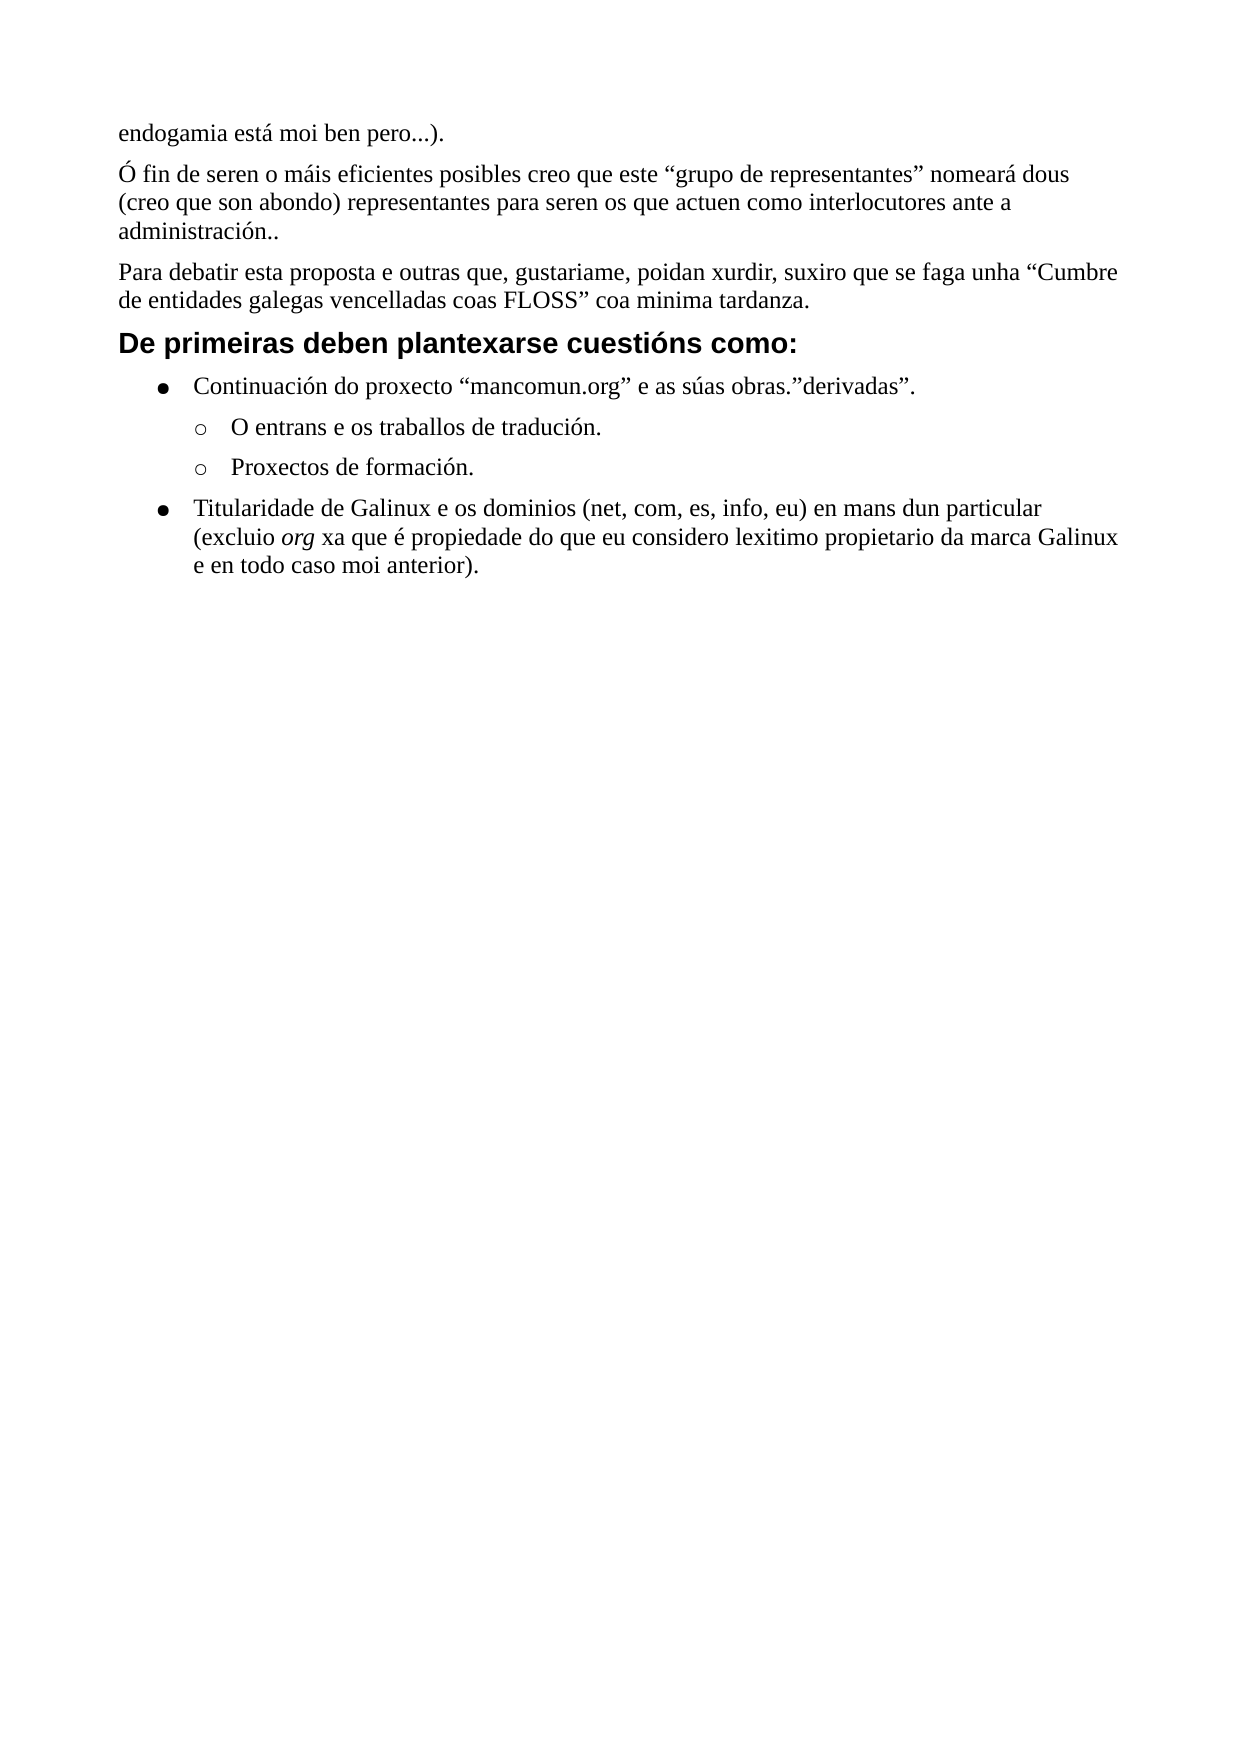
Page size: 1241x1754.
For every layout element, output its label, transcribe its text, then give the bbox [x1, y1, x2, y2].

text Para debatir esta proposta e outras que, gustariame, poidan xurdir, suxiro que se faga unha “Cumbre de entidades galegas vencelladas coas FLOSS” coa minima tardanza. [118, 257, 1122, 314]
list O entrans e os traballos de tradución. [193, 412, 1122, 441]
subtitle De primeiras deben plantexarse cuestións como: [118, 326, 1122, 359]
text Ó fin de seren o máis eficientes posibles creo que este “grupo de representantes” nomeará dous (creo que son abondo) representantes para seren os que actuen como interlocutores ante a administración.. [118, 159, 1122, 245]
text endogamia está moi ben pero...). [118, 118, 1122, 147]
list Titularidade de Galinux e os dominios (net, com, es, info, eu) en mans dun particular (excluio org xa que é propiedade do que eu considero lexitimo propietario da marca Galinux e en todo caso moi anterior). [156, 493, 1122, 579]
list Continuación do proxecto “mancomun.org” e as súas obras.”derivadas”. [156, 371, 1122, 400]
list Proxectos de formación. [193, 452, 1122, 481]
